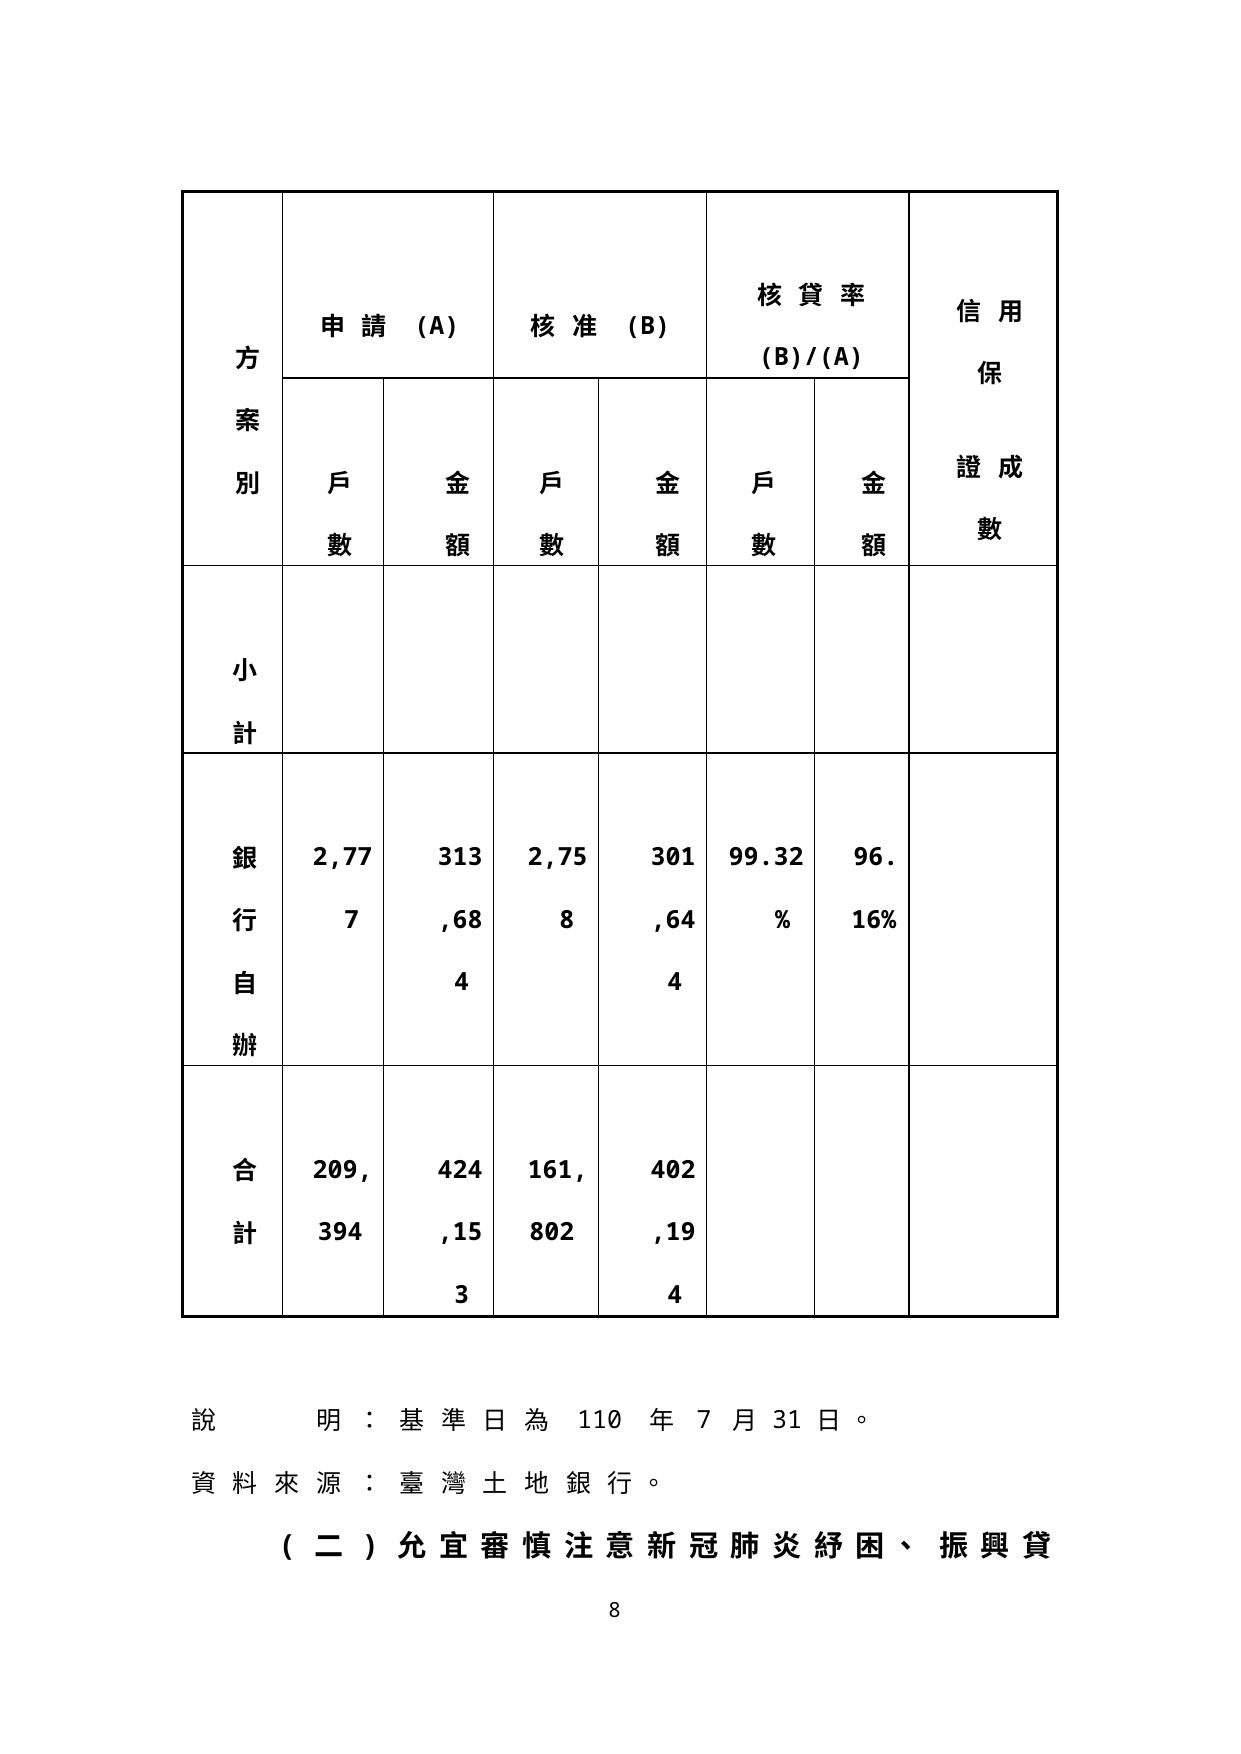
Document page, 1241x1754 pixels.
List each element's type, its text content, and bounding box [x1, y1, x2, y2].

table_cell 戶數 [283, 379, 383, 564]
table_cell [815, 1066, 908, 1314]
table_cell 戶數 [707, 379, 814, 564]
table_cell 402,194 [599, 1066, 706, 1314]
table_cell 合計 [184, 1066, 282, 1314]
text (二)允宜審慎注意新冠肺炎紓困、振興貸 [242, 1502, 1058, 1564]
table_cell 戶數 [494, 379, 598, 564]
table_cell 301,644 [599, 754, 706, 1064]
table_cell [910, 566, 1056, 752]
table_header 核貸率(B)/(A) [707, 193, 908, 377]
table_cell 96.16% [815, 754, 908, 1064]
table_header 核准(B) [494, 193, 706, 377]
table_cell 161,802 [494, 1066, 598, 1314]
table_header 信用保 證成數 [910, 193, 1056, 564]
table_cell 金額 [599, 379, 706, 564]
text 資料來源：臺灣土地銀行。 [171, 1439, 1058, 1502]
table_cell 99.32% [707, 754, 814, 1064]
table_cell 209,394 [283, 1066, 383, 1314]
table_header 方案別 [184, 193, 282, 564]
table_cell 424,153 [384, 1066, 493, 1314]
table_cell [707, 566, 814, 752]
table_cell 金額 [815, 379, 908, 564]
table_cell [494, 566, 598, 752]
table_cell [599, 566, 706, 752]
table_cell [283, 566, 383, 752]
table_cell [910, 1066, 1056, 1314]
table_cell 小計 [184, 566, 282, 752]
text 說 明：基準日為110年7月31日。 [171, 1377, 1058, 1439]
table_cell 313,684 [384, 754, 493, 1064]
table_cell 金額 [384, 379, 493, 564]
table_cell [384, 566, 493, 752]
table_cell [707, 1066, 814, 1314]
table_cell 2,758 [494, 754, 598, 1064]
table_cell [815, 566, 908, 752]
table_header 申請(A) [283, 193, 493, 377]
table_cell 銀行自辦 [184, 754, 282, 1064]
table_cell 2,777 [283, 754, 383, 1064]
table_cell [910, 754, 1056, 1064]
